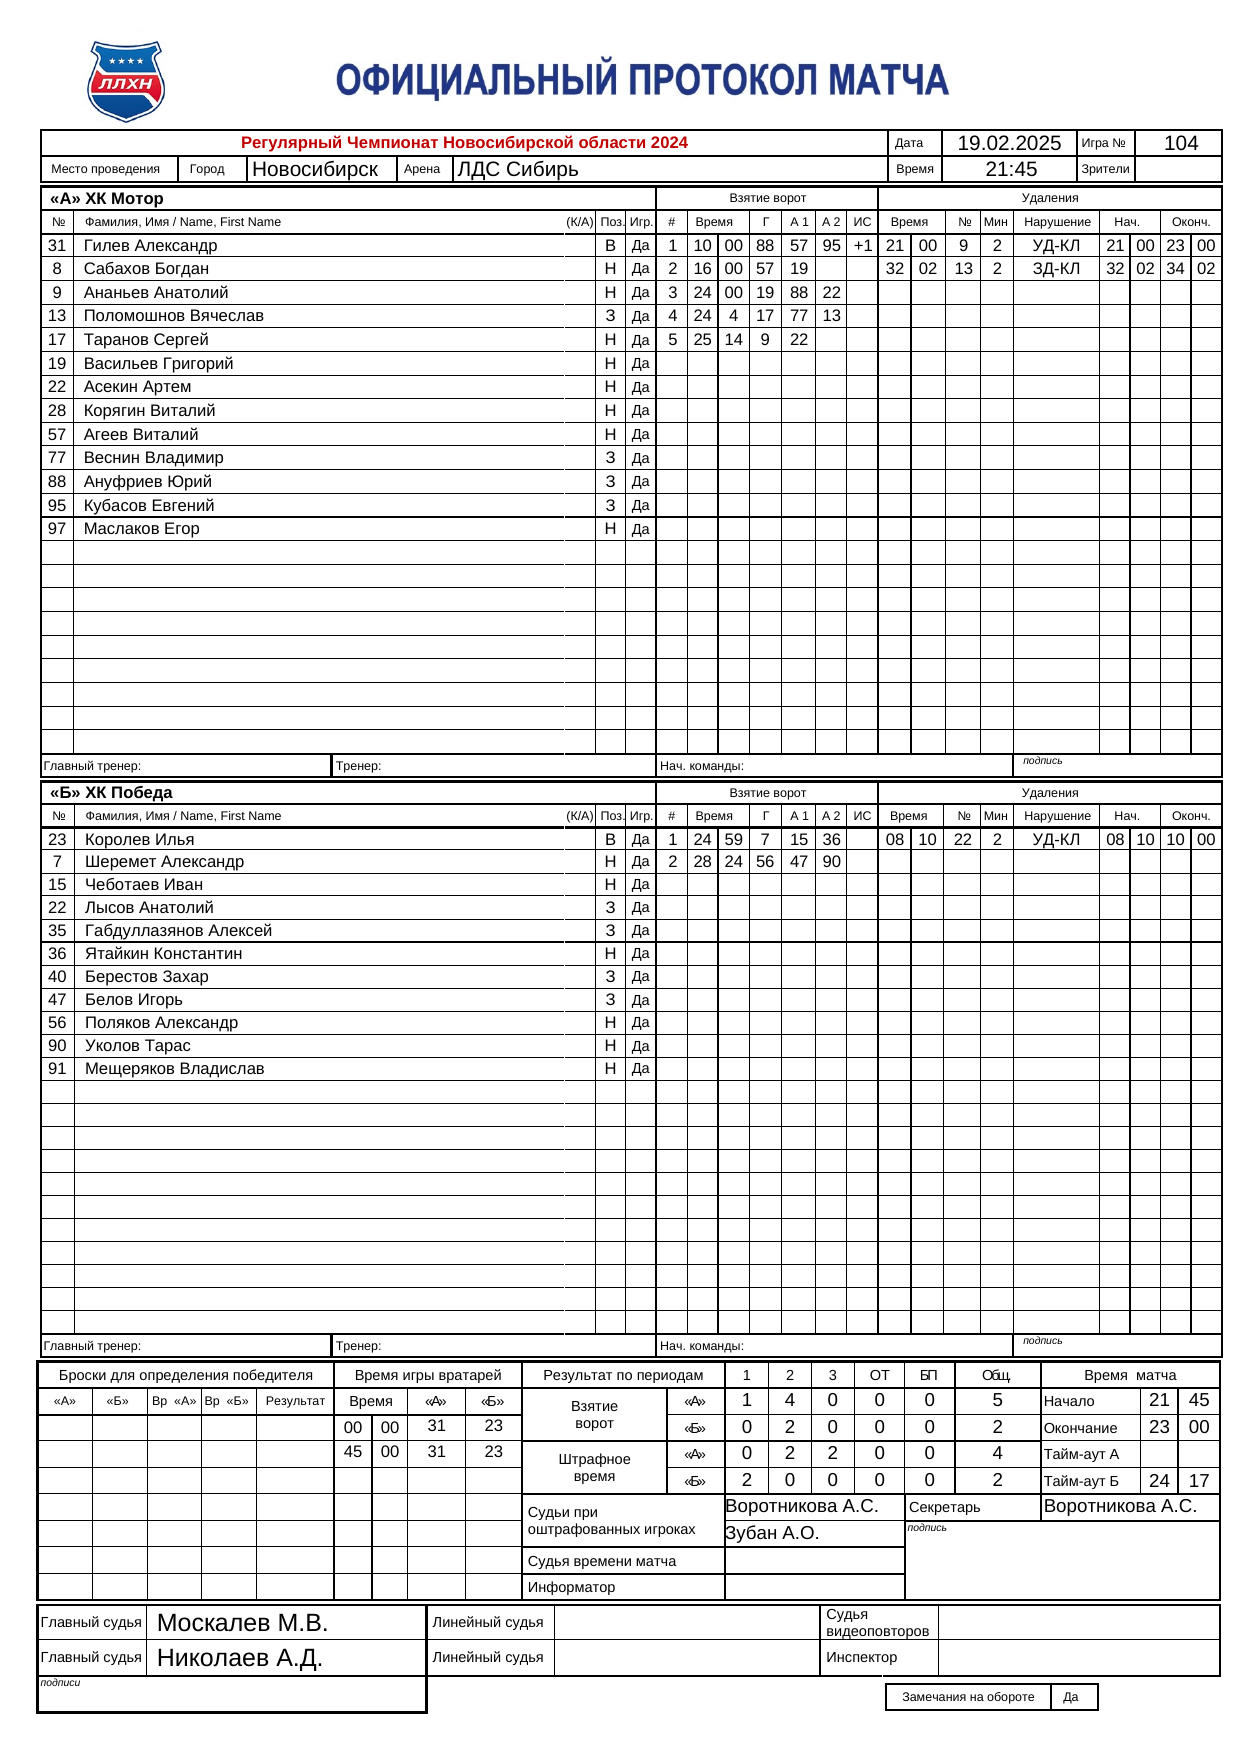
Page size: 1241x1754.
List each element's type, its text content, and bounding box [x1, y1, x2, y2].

table_cell З [596, 966, 625, 987]
table_cell [565, 257, 595, 280]
table_cell Н [596, 1012, 625, 1033]
table_cell [1192, 850, 1221, 872]
table_cell [912, 612, 945, 634]
table_cell [944, 1173, 980, 1195]
table_cell [688, 494, 717, 516]
table_cell Да [626, 966, 655, 987]
table_cell 22 [944, 829, 980, 849]
table_cell 0 [812, 1389, 854, 1413]
table_cell [946, 565, 980, 587]
table_cell [847, 1035, 877, 1057]
table_cell [847, 423, 877, 445]
table_cell Взятие ворот [523, 1389, 666, 1440]
table_cell [782, 896, 815, 918]
table_cell [1014, 1242, 1099, 1264]
table_cell [847, 636, 877, 658]
table_cell [373, 1574, 407, 1599]
table_cell 00 [335, 1416, 371, 1440]
table_cell [944, 1150, 980, 1172]
table_cell [816, 1173, 846, 1195]
table_cell Окончание [1042, 1415, 1140, 1440]
table_cell [816, 376, 846, 398]
table_cell Да [626, 989, 655, 1011]
table_cell [657, 1196, 687, 1218]
table_cell [981, 707, 1013, 729]
table_cell 00 [373, 1416, 407, 1440]
table_cell [912, 518, 945, 540]
table_cell 1 [726, 1389, 768, 1413]
table_cell [750, 588, 781, 611]
table_cell [1161, 1035, 1190, 1057]
table_cell 95 [816, 235, 846, 256]
table_cell [912, 565, 945, 587]
table_cell [981, 1265, 1013, 1287]
table_cell [912, 305, 945, 327]
table_cell 00 [373, 1441, 407, 1467]
table_cell [373, 1494, 407, 1520]
table_cell [1014, 612, 1099, 634]
table_cell [912, 376, 945, 398]
table_cell [42, 565, 73, 587]
table_cell [719, 470, 749, 493]
table_cell [782, 588, 815, 611]
table_cell 14 [719, 328, 749, 351]
table_cell [750, 376, 781, 398]
table_cell [1192, 305, 1221, 327]
table_cell 28 [688, 850, 717, 872]
table_cell [847, 328, 877, 351]
table_cell Шеремет Александр [75, 850, 564, 872]
table_cell [847, 659, 877, 682]
table_cell Судья видеоповторов [821, 1606, 938, 1639]
table_cell Да [626, 305, 655, 327]
table_cell [782, 920, 815, 941]
table_cell [257, 1441, 333, 1467]
table_cell 2 [981, 257, 1013, 280]
table_cell подпись [1014, 1335, 1221, 1356]
table_cell 2 [769, 1415, 811, 1440]
table_cell [657, 920, 687, 941]
table_cell Игр. [626, 211, 655, 233]
table_cell Город [179, 157, 246, 181]
table_cell [981, 874, 1013, 895]
table_cell Н [596, 874, 625, 895]
table_cell 10 [912, 829, 943, 849]
table_cell [657, 352, 687, 374]
table_cell [1161, 989, 1190, 1011]
table_cell [1131, 874, 1160, 895]
table_cell [596, 659, 625, 682]
table_cell [912, 1012, 943, 1033]
table_cell [688, 1219, 717, 1241]
table_cell [946, 494, 980, 516]
table_cell [688, 896, 717, 918]
table_cell [782, 1288, 815, 1310]
table_cell [981, 896, 1013, 918]
table_cell [1100, 874, 1129, 895]
table_cell [626, 636, 655, 658]
table_cell [912, 352, 945, 374]
table_cell 2 [812, 1442, 854, 1467]
table_cell [719, 874, 749, 895]
table_cell [750, 446, 781, 469]
table_cell [912, 588, 945, 611]
table_cell З [596, 989, 625, 1011]
table_cell [688, 1196, 717, 1218]
table_cell [782, 399, 815, 422]
table_cell [816, 328, 846, 351]
table_cell Поз. [596, 805, 625, 826]
table_cell [1161, 1311, 1190, 1333]
table_cell [626, 659, 655, 682]
table_cell 00 [719, 257, 749, 280]
table_cell Арена [398, 157, 452, 181]
table_cell [1131, 683, 1160, 706]
table_cell [816, 730, 846, 753]
table_cell [75, 1081, 564, 1103]
table_cell [1014, 470, 1099, 493]
table_cell [879, 423, 910, 445]
table_cell 19 [42, 352, 73, 374]
table_cell [657, 730, 687, 753]
table_cell [719, 943, 749, 964]
table_cell [981, 376, 1013, 398]
table_cell 00 [1192, 829, 1221, 849]
table_header 19.02.2025 [943, 131, 1076, 155]
table_cell [39, 1468, 92, 1493]
table_cell Да [626, 494, 655, 516]
table_cell [1161, 1058, 1190, 1079]
table_cell 24 [688, 305, 717, 327]
table_cell [75, 1196, 564, 1218]
table_cell [596, 1265, 625, 1287]
table_cell [879, 446, 910, 469]
table_cell [879, 494, 910, 516]
table_cell [981, 1127, 1013, 1149]
table_cell [657, 1104, 687, 1126]
table_cell Нарушение [1014, 211, 1099, 233]
table_cell [1192, 659, 1221, 682]
table_cell «А» [668, 1442, 724, 1467]
table_cell [42, 1311, 74, 1333]
table_cell [816, 1058, 846, 1079]
table_cell [1014, 683, 1099, 706]
table_cell [879, 1127, 910, 1149]
table_cell 77 [42, 446, 73, 469]
table_cell [847, 874, 877, 895]
table_cell [912, 541, 945, 564]
table_cell [565, 829, 595, 849]
table_cell «Б » [466, 1389, 521, 1413]
table_cell [42, 1104, 74, 1126]
table_cell [39, 1521, 92, 1546]
table_cell [657, 399, 687, 422]
table_cell [626, 683, 655, 706]
table_cell [1014, 1288, 1099, 1310]
table_cell [1192, 423, 1221, 445]
table_cell [1014, 850, 1099, 872]
table_cell [879, 1081, 910, 1103]
table_cell [847, 1081, 877, 1103]
table_cell 00 [1179, 1415, 1219, 1440]
table_cell Судья времени матча [523, 1548, 724, 1573]
table_cell [1014, 636, 1099, 658]
table_cell [981, 659, 1013, 682]
table_cell Н [596, 1035, 625, 1057]
table_cell [202, 1574, 256, 1599]
table_cell [847, 1242, 877, 1264]
table_cell [1192, 376, 1221, 398]
table_cell [912, 707, 945, 729]
table_cell 0 [726, 1442, 768, 1467]
table_cell [1131, 305, 1160, 327]
table_cell [1192, 1081, 1221, 1103]
table_cell [596, 707, 625, 729]
table_cell [912, 1127, 943, 1149]
table_cell Чеботаев Иван [75, 874, 564, 895]
table_cell [1014, 305, 1099, 327]
table_cell [657, 565, 687, 587]
table_cell [750, 707, 781, 729]
table_cell [847, 966, 877, 987]
table_cell [782, 1150, 815, 1172]
table_cell Мин [981, 211, 1013, 233]
table_cell 17 [1179, 1468, 1219, 1493]
table_cell [1192, 1265, 1221, 1287]
table_cell [946, 423, 980, 445]
table_cell [408, 1468, 465, 1493]
table_cell [1131, 1012, 1160, 1033]
table_cell [750, 1150, 781, 1172]
table_cell Поломошнов Вячеслав [74, 305, 564, 327]
table_cell [782, 541, 815, 564]
table_cell [847, 1311, 877, 1333]
table_cell 08 [1100, 829, 1129, 849]
table_cell [719, 920, 749, 941]
table_cell 0 [726, 1415, 768, 1440]
table_cell Н [596, 1058, 625, 1079]
table_cell [879, 281, 910, 303]
table_cell Поляков Александр [75, 1012, 564, 1033]
table_cell [981, 470, 1013, 493]
table_cell № [42, 211, 73, 233]
table_cell [1014, 920, 1099, 941]
table_cell [750, 683, 781, 706]
table_cell [782, 612, 815, 634]
table_cell [816, 1035, 846, 1057]
table_cell [1100, 352, 1129, 374]
table_cell [1192, 612, 1221, 634]
table_cell [946, 399, 980, 422]
table_cell [39, 1441, 92, 1467]
table_cell [981, 446, 1013, 469]
table_cell Мещеряков Владислав [75, 1058, 564, 1079]
table_cell [657, 683, 687, 706]
table_cell 36 [816, 829, 846, 849]
table_cell [782, 1127, 815, 1149]
table_cell [944, 966, 980, 987]
table_cell [879, 874, 910, 895]
table_cell (К/А) [565, 805, 595, 826]
table_cell [202, 1441, 256, 1467]
table_cell [688, 1288, 717, 1310]
table_cell 21 [1141, 1389, 1177, 1413]
table_cell [1100, 1242, 1129, 1264]
table_cell [847, 1012, 877, 1033]
table_cell [912, 470, 945, 493]
table_cell [1161, 730, 1190, 753]
table_cell [1161, 1127, 1190, 1149]
table_cell [1014, 376, 1099, 398]
table_cell [847, 1127, 877, 1149]
table_header «Б» ХК Победа [42, 783, 655, 803]
table_cell [42, 683, 73, 706]
table_cell Тренер: [333, 1335, 655, 1356]
table_cell [1131, 1265, 1160, 1287]
table_cell [1161, 707, 1190, 729]
table_cell [782, 1058, 815, 1079]
table_cell [879, 683, 910, 706]
table_cell [596, 1150, 625, 1172]
table_cell 24 [1141, 1468, 1177, 1493]
table_cell [847, 1058, 877, 1079]
table_cell [750, 730, 781, 753]
table_cell [1100, 636, 1129, 658]
table_cell [1014, 588, 1099, 611]
table_cell [1100, 966, 1129, 987]
table_cell [719, 376, 749, 398]
table_cell [1100, 446, 1129, 469]
table_cell [912, 1265, 943, 1287]
table_cell З [596, 494, 625, 516]
table_cell 23 [42, 829, 74, 849]
table_cell [879, 1219, 910, 1241]
table_cell [657, 446, 687, 469]
table_cell [782, 1219, 815, 1241]
table_cell [726, 1548, 904, 1573]
table_cell [750, 423, 781, 445]
table_cell Да [626, 1035, 655, 1057]
table_cell [1131, 636, 1160, 658]
table_cell [1100, 659, 1129, 682]
table_cell [74, 683, 564, 706]
table_cell [373, 1521, 407, 1546]
table_cell Да [626, 1058, 655, 1079]
table_cell [719, 352, 749, 374]
table_cell [657, 1219, 687, 1241]
table_cell [750, 874, 781, 895]
table_cell [879, 1058, 910, 1079]
table_cell [1161, 1242, 1190, 1264]
table_cell [565, 518, 595, 540]
table_cell [1100, 494, 1129, 516]
table_cell Да [626, 829, 655, 849]
table_cell ЛДС Сибирь [454, 157, 887, 181]
table_cell [1161, 446, 1190, 469]
table_cell 2 [657, 850, 687, 872]
table_cell [1131, 896, 1160, 918]
table_cell 0 [905, 1415, 954, 1440]
table_cell [981, 1219, 1013, 1241]
table_cell [257, 1468, 333, 1493]
table_cell [688, 376, 717, 398]
table_cell [565, 446, 595, 469]
table_cell [1131, 281, 1160, 303]
table_cell [1131, 1058, 1160, 1079]
table_cell [816, 659, 846, 682]
table_cell 21 [1100, 235, 1129, 256]
table_cell [466, 1574, 521, 1599]
table_cell [946, 707, 980, 729]
table_cell [782, 376, 815, 398]
table_cell [1192, 943, 1221, 964]
table_cell [782, 683, 815, 706]
table_cell Нач. команды: [657, 755, 1012, 776]
table_cell Лысов Анатолий [75, 896, 564, 918]
table_cell [626, 565, 655, 587]
table_cell [912, 399, 945, 422]
table_cell [816, 1311, 846, 1333]
table_cell Н [596, 423, 625, 445]
table_cell [944, 1127, 980, 1149]
table_cell [1131, 541, 1160, 564]
table_cell [946, 446, 980, 469]
table_cell 16 [688, 257, 717, 280]
table_cell [565, 352, 595, 374]
table_cell УД-КЛ [1014, 235, 1099, 256]
table_cell «А» [408, 1389, 465, 1413]
table_cell [1014, 707, 1099, 729]
table_cell [1192, 541, 1221, 564]
table_cell [782, 423, 815, 445]
table_cell [719, 1242, 749, 1264]
table_cell [750, 966, 781, 987]
table_cell [1014, 565, 1099, 587]
table_cell [1161, 636, 1190, 658]
table_cell [912, 943, 943, 964]
table_cell [981, 281, 1013, 303]
table_cell 17 [750, 305, 781, 327]
table_cell [202, 1416, 256, 1440]
table_cell [93, 1494, 147, 1520]
table_cell [565, 588, 595, 611]
table_cell [1014, 494, 1099, 516]
table_cell [596, 612, 625, 634]
table_cell [912, 659, 945, 682]
table_cell [719, 707, 749, 729]
table_cell [688, 399, 717, 422]
table_cell [912, 328, 945, 351]
table_cell Нач. команды: [657, 1335, 1012, 1356]
table_cell Уколов Тарас [75, 1035, 564, 1057]
table_cell [879, 1265, 910, 1287]
table_cell [1192, 281, 1221, 303]
table_cell [1131, 1242, 1160, 1264]
table_cell [74, 730, 564, 753]
table_cell [1192, 683, 1221, 706]
table_cell [847, 257, 877, 280]
table_cell [1014, 966, 1099, 987]
table_cell [626, 1311, 655, 1333]
table_cell [1100, 1035, 1129, 1057]
table_cell 19 [782, 257, 815, 280]
table_cell [1131, 943, 1160, 964]
table_cell [1100, 1196, 1129, 1218]
table_cell [466, 1521, 521, 1546]
table_cell 32 [1100, 257, 1129, 280]
table_cell [719, 989, 749, 1011]
table_cell Новосибирск [248, 157, 396, 181]
table_cell 31 [408, 1441, 465, 1467]
table_cell [657, 896, 687, 918]
table_cell [202, 1547, 256, 1573]
table_cell 5 [657, 328, 687, 351]
table_cell Главный тренер: [42, 755, 330, 776]
table_cell [596, 1242, 625, 1264]
table_cell [879, 850, 910, 872]
table_cell [750, 612, 781, 634]
table_cell 57 [750, 257, 781, 280]
table_cell 88 [750, 235, 781, 256]
table_cell [847, 588, 877, 611]
table_cell 45 [1179, 1389, 1219, 1413]
table_cell [1014, 874, 1099, 895]
table_cell [1014, 1311, 1099, 1333]
table_cell [1014, 446, 1099, 469]
table_cell [1192, 565, 1221, 587]
table_cell Время [335, 1389, 407, 1413]
table_cell [946, 659, 980, 682]
table_cell [847, 1104, 877, 1126]
table_cell [1014, 1127, 1099, 1149]
table_cell [816, 588, 846, 611]
table_cell 2 [726, 1468, 768, 1493]
table_cell [816, 1012, 846, 1033]
table_cell [981, 494, 1013, 516]
table_cell 77 [782, 305, 815, 327]
table_cell [688, 920, 717, 941]
table_cell [912, 1288, 943, 1310]
table_cell 24 [719, 850, 749, 872]
table_cell [565, 1058, 595, 1079]
table_cell [719, 612, 749, 634]
table_cell [565, 494, 595, 516]
table_cell [1100, 1311, 1129, 1333]
table_cell [847, 541, 877, 564]
table_cell [782, 966, 815, 987]
table_cell [565, 1012, 595, 1033]
table_cell [1192, 989, 1221, 1011]
table_cell Васильев Григорий [74, 352, 564, 374]
table_cell [1161, 874, 1190, 895]
table_cell [912, 989, 943, 1011]
table_cell [1131, 446, 1160, 469]
table_cell [944, 1311, 980, 1333]
table_cell [1192, 518, 1221, 540]
table_cell [944, 1242, 980, 1264]
table_cell [981, 1081, 1013, 1103]
table_cell [688, 565, 717, 587]
table_cell [944, 1196, 980, 1218]
table_cell [657, 1081, 687, 1103]
table_cell [257, 1521, 333, 1546]
table_cell [688, 707, 717, 729]
table_cell [1014, 1196, 1099, 1218]
table_cell Москалев М.В. [147, 1606, 425, 1639]
table_header Замечания на обороте [887, 1685, 1050, 1709]
table_cell [782, 1311, 815, 1333]
table_cell [750, 470, 781, 493]
table_cell [946, 683, 980, 706]
table_cell Тайм-аут А [1042, 1441, 1140, 1467]
table_cell [1192, 1058, 1221, 1079]
table_cell 2 [981, 235, 1013, 256]
table_cell [847, 850, 877, 872]
table_cell [688, 1242, 717, 1264]
table_cell [626, 1081, 655, 1103]
table_cell [1161, 1173, 1190, 1195]
table_cell [565, 966, 595, 987]
table_header Общ. [956, 1363, 1040, 1387]
table_cell [1100, 943, 1129, 964]
table_cell 22 [782, 328, 815, 351]
table_cell Место проведения [42, 157, 177, 181]
table_cell № [944, 805, 980, 826]
table_cell [148, 1416, 201, 1440]
table_cell 95 [42, 494, 73, 516]
table_cell [1131, 1035, 1160, 1057]
table_cell [1100, 1081, 1129, 1103]
table_cell [688, 423, 717, 445]
table_cell [1014, 399, 1099, 422]
table_cell [565, 328, 595, 351]
table_cell 8 [42, 257, 73, 280]
table_cell [466, 1494, 521, 1520]
table_cell [75, 1219, 564, 1241]
table_cell [688, 943, 717, 964]
table_cell Н [596, 943, 625, 964]
table_cell [912, 896, 943, 918]
table_cell [1131, 1150, 1160, 1172]
table_cell [74, 612, 564, 634]
table_cell [1131, 1196, 1160, 1218]
table_cell [782, 943, 815, 964]
table_cell УД-КЛ [1014, 829, 1099, 849]
table_header Удаления [879, 783, 1221, 803]
table_cell Время [688, 211, 749, 233]
table_cell [1161, 305, 1190, 327]
table_cell 02 [912, 257, 945, 280]
table_cell [946, 636, 980, 658]
table_cell Оконч. [1161, 805, 1221, 826]
table_cell [1131, 328, 1160, 351]
table_cell [565, 1173, 595, 1195]
table_cell 88 [42, 470, 73, 493]
table_cell [816, 565, 846, 587]
table_cell Главный судья [39, 1640, 146, 1675]
table_cell [750, 1127, 781, 1149]
table_cell [335, 1574, 371, 1599]
table_cell [626, 730, 655, 753]
table_cell 88 [782, 281, 815, 303]
table_cell [1099, 1682, 1220, 1711]
table_cell Фамилия, Имя / Name, First Name [75, 805, 565, 826]
table_cell Нач. [1100, 211, 1160, 233]
table_cell [93, 1441, 147, 1467]
table_cell [981, 966, 1013, 987]
table_cell [782, 446, 815, 469]
table_cell «Б» [668, 1468, 724, 1493]
table_cell [75, 1104, 564, 1126]
table_cell [202, 1521, 256, 1546]
table_cell 2 [981, 829, 1013, 849]
table_cell ИС [847, 211, 877, 233]
table_cell [782, 659, 815, 682]
table_header Результат по периодам [523, 1363, 724, 1387]
table_cell Мин [981, 805, 1013, 826]
table_cell В [596, 829, 625, 849]
table_cell [1161, 1150, 1190, 1172]
table_cell [816, 1196, 846, 1218]
table_cell [816, 920, 846, 941]
table_header Дата [889, 131, 941, 155]
table_cell [912, 966, 943, 987]
table_cell [1131, 612, 1160, 634]
table_cell [42, 1265, 74, 1287]
table_cell [688, 1150, 717, 1172]
table_cell [816, 352, 846, 374]
table_cell [944, 1104, 980, 1126]
table_cell Время [879, 211, 945, 233]
table_cell 23 [1161, 235, 1190, 256]
table_cell [596, 730, 625, 753]
table_cell 3 [657, 281, 687, 303]
table_cell [719, 1265, 749, 1287]
table_cell [626, 1265, 655, 1287]
table_cell [719, 1035, 749, 1057]
table_cell [912, 850, 943, 872]
table_cell [879, 730, 910, 753]
table_cell [883, 1677, 1220, 1681]
table_cell [1100, 612, 1129, 634]
table_cell 0 [769, 1468, 811, 1493]
table_cell [1161, 850, 1190, 872]
table_cell [1131, 659, 1160, 682]
table_cell 23 [466, 1441, 521, 1467]
table_cell [946, 281, 980, 303]
table_cell [555, 1640, 819, 1675]
table_cell [1100, 1219, 1129, 1241]
table_cell Таранов Сергей [74, 328, 564, 351]
table_cell [1161, 423, 1190, 445]
table_cell «А» [39, 1389, 92, 1413]
table_cell 4 [769, 1389, 811, 1413]
table_cell [408, 1521, 465, 1546]
table_cell [847, 1150, 877, 1172]
table_cell [1014, 896, 1099, 918]
table_cell А 1 [782, 805, 815, 826]
table_cell [408, 1494, 465, 1520]
table_cell [847, 1173, 877, 1195]
table_cell [816, 989, 846, 1011]
table_cell [981, 328, 1013, 351]
table_cell Да [626, 920, 655, 941]
table_cell [1192, 588, 1221, 611]
table_cell [688, 1081, 717, 1103]
table_cell 19 [750, 281, 781, 303]
table_cell [657, 1242, 687, 1264]
table_cell [565, 1150, 595, 1172]
table_cell [1161, 1081, 1190, 1103]
table_cell [1100, 376, 1129, 398]
table_cell [816, 683, 846, 706]
table_cell 0 [812, 1468, 854, 1493]
table_cell [719, 659, 749, 682]
table_cell # [657, 805, 687, 826]
table_cell [626, 1127, 655, 1149]
table_cell [944, 943, 980, 964]
table_cell [750, 494, 781, 516]
table_cell [847, 943, 877, 964]
table_cell [1131, 494, 1160, 516]
table_cell Г [750, 805, 781, 826]
table_cell [1100, 730, 1129, 753]
table_cell [74, 636, 564, 658]
table_cell Зубан А.О. [726, 1521, 904, 1546]
table_cell [565, 1311, 595, 1333]
table_cell [335, 1494, 371, 1520]
table_cell [719, 683, 749, 706]
table_cell З [596, 470, 625, 493]
table_cell [946, 612, 980, 634]
table_cell [912, 281, 945, 303]
table_cell [148, 1494, 201, 1520]
table_cell 2 [769, 1442, 811, 1467]
table_cell [1192, 707, 1221, 729]
table_cell Да [626, 943, 655, 964]
table_cell [565, 423, 595, 445]
table_cell 02 [1131, 257, 1160, 280]
table_cell [657, 1311, 687, 1333]
table_header ОТ [855, 1363, 904, 1387]
table_cell [847, 376, 877, 398]
table_cell [1192, 494, 1221, 516]
table_cell Г [750, 211, 781, 233]
table_cell [657, 612, 687, 634]
table_cell (К/А) [565, 211, 595, 233]
table_cell [688, 683, 717, 706]
table_cell [981, 305, 1013, 327]
table_cell [657, 707, 687, 729]
table_cell [1161, 470, 1190, 493]
table_header Броски для определения победителя [39, 1363, 333, 1387]
table_cell [1161, 896, 1190, 918]
table_cell [1131, 470, 1160, 493]
table_cell [1014, 423, 1099, 445]
table_cell 59 [719, 829, 749, 849]
table_cell [750, 1288, 781, 1310]
table_cell [565, 920, 595, 941]
table_cell 90 [42, 1035, 74, 1057]
table_cell 0 [855, 1468, 904, 1493]
table_cell [782, 518, 815, 540]
table_cell 21:45 [943, 157, 1076, 181]
table_cell [981, 423, 1013, 445]
table_cell [750, 1173, 781, 1195]
table_cell [879, 920, 910, 941]
table_cell [1100, 1012, 1129, 1033]
table_cell [1161, 1196, 1190, 1218]
table_header Время игры вратарей [335, 1363, 521, 1387]
table_cell 5 [956, 1389, 1040, 1413]
table_cell [335, 1547, 371, 1573]
table_cell Н [596, 376, 625, 398]
table_cell [626, 1173, 655, 1195]
table_cell [1131, 565, 1160, 587]
table_cell [719, 1104, 749, 1126]
table_cell [1192, 966, 1221, 987]
table_cell [1131, 518, 1160, 540]
table_cell [750, 352, 781, 374]
table_cell [816, 707, 846, 729]
table_cell [42, 1173, 74, 1195]
table_cell Н [596, 281, 625, 303]
table_cell Да [626, 376, 655, 398]
table_cell [1161, 966, 1190, 987]
table_cell [626, 1104, 655, 1126]
table_cell [912, 1081, 943, 1103]
table_cell [565, 1196, 595, 1218]
table_cell [1014, 1104, 1099, 1126]
table_cell Да [626, 281, 655, 303]
table_cell З [596, 305, 625, 327]
table_cell [719, 730, 749, 753]
table_cell [719, 1288, 749, 1310]
table_cell [93, 1416, 147, 1440]
table_cell [879, 518, 910, 540]
table_cell [1192, 399, 1221, 422]
table_cell [1192, 730, 1221, 753]
table_cell [912, 1311, 943, 1333]
table_cell 4 [719, 305, 749, 327]
table_cell Поз. [596, 211, 625, 233]
table_cell [42, 1081, 74, 1103]
table_cell [657, 518, 687, 540]
table_cell 0 [905, 1468, 954, 1493]
table_cell 2 [657, 257, 687, 280]
table_cell [1014, 1012, 1099, 1033]
table_cell [782, 1035, 815, 1057]
table_cell [912, 1196, 943, 1218]
table_cell [1192, 1311, 1221, 1333]
table_cell [1131, 376, 1160, 398]
table_cell [946, 328, 980, 351]
table_cell № [946, 211, 980, 233]
table_cell [688, 966, 717, 987]
table_cell [816, 966, 846, 987]
table_cell А 2 [816, 211, 846, 233]
table_cell [847, 1196, 877, 1218]
table_cell [782, 707, 815, 729]
table_cell [981, 1288, 1013, 1310]
table_cell Н [596, 328, 625, 351]
table_cell 22 [42, 896, 74, 918]
table_cell [816, 943, 846, 964]
table_cell 15 [42, 874, 74, 895]
table_cell [596, 1127, 625, 1149]
table_cell [719, 446, 749, 469]
table_cell [750, 659, 781, 682]
table_cell Да [626, 399, 655, 422]
table_cell Да [626, 235, 655, 256]
table_cell [565, 235, 595, 256]
table_cell Н [596, 850, 625, 872]
table_cell [847, 352, 877, 374]
table_cell Гилев Александр [74, 235, 564, 256]
table_cell [1131, 352, 1160, 374]
table_cell [1014, 1173, 1099, 1195]
table_cell [688, 588, 717, 611]
table_cell 47 [42, 989, 74, 1011]
table_cell [1192, 896, 1221, 918]
table_cell [626, 612, 655, 634]
table_cell Да [626, 874, 655, 895]
table_cell [596, 1081, 625, 1103]
table_cell [816, 1242, 846, 1264]
table_cell [1161, 494, 1190, 516]
table_cell Да [626, 423, 655, 445]
table_cell [257, 1574, 333, 1599]
table_cell [1192, 1288, 1221, 1310]
table_cell [1131, 1127, 1160, 1149]
table_cell [816, 446, 846, 469]
table_cell [912, 1173, 943, 1195]
table_cell [565, 636, 595, 658]
table_cell [1131, 1311, 1160, 1333]
table_cell [750, 541, 781, 564]
table_cell Главный судья [39, 1606, 146, 1639]
table_cell 31 [42, 235, 73, 256]
table_cell [688, 470, 717, 493]
table_cell [42, 588, 73, 611]
table_cell Начало [1042, 1389, 1140, 1413]
table_cell 13 [816, 305, 846, 327]
table_cell 7 [42, 850, 74, 872]
table_cell Инспектор [821, 1640, 938, 1675]
table_cell [750, 1104, 781, 1126]
table_cell [1192, 874, 1221, 895]
table_cell [1014, 352, 1099, 374]
table_cell [596, 1311, 625, 1333]
table_cell Ятайкин Константин [75, 943, 564, 964]
table_cell [981, 541, 1013, 564]
table_cell З [596, 446, 625, 469]
table_cell Время [889, 157, 941, 181]
table_cell [39, 1547, 92, 1573]
table_cell 0 [905, 1389, 954, 1413]
table_cell [1100, 423, 1129, 445]
table_cell [1161, 1104, 1190, 1126]
table_cell [565, 612, 595, 634]
table_cell [847, 399, 877, 422]
table_cell [879, 399, 910, 422]
table_cell [946, 518, 980, 540]
table_cell Да [626, 470, 655, 493]
table_cell [1161, 281, 1190, 303]
table_cell [565, 1288, 595, 1310]
table_cell Берестов Захар [75, 966, 564, 987]
table_cell [719, 1058, 749, 1079]
table_cell [944, 1265, 980, 1287]
table_cell [879, 896, 910, 918]
table_cell [1192, 1104, 1221, 1126]
table_cell [657, 966, 687, 987]
table_cell [816, 1104, 846, 1126]
table_cell «А» [668, 1389, 724, 1413]
table_cell [1131, 1081, 1160, 1103]
table_cell [981, 850, 1013, 872]
table_cell [981, 636, 1013, 658]
table_cell [719, 399, 749, 422]
table_cell [1100, 518, 1129, 540]
table_cell [944, 1035, 980, 1057]
table_cell [879, 1196, 910, 1218]
table_cell Габдуллазянов Алексей [75, 920, 564, 941]
table_cell [944, 989, 980, 1011]
table_cell [879, 328, 910, 351]
table_cell Агеев Виталий [74, 423, 564, 445]
table_cell [1192, 328, 1221, 351]
table_cell [1161, 518, 1190, 540]
table_cell [39, 1416, 92, 1440]
table_cell [879, 541, 910, 564]
table_cell Зрители [1078, 157, 1134, 181]
table_cell [750, 943, 781, 964]
table_cell [1161, 1012, 1190, 1033]
table_cell [944, 1288, 980, 1310]
table_cell Асекин Артем [74, 376, 564, 398]
table_cell [944, 920, 980, 941]
table_cell [1100, 328, 1129, 351]
table_cell 34 [1161, 257, 1190, 280]
table_cell 10 [1131, 829, 1160, 849]
table_cell 0 [855, 1415, 904, 1440]
table_cell [1131, 966, 1160, 987]
table_cell 57 [42, 423, 73, 445]
table_cell [1014, 328, 1099, 351]
table_cell [750, 1311, 781, 1333]
table_cell [944, 1219, 980, 1241]
table_cell 22 [816, 281, 846, 303]
table_cell [1014, 1058, 1099, 1079]
table_cell Да [626, 257, 655, 280]
picture [5, 28, 1179, 129]
table_cell [912, 636, 945, 658]
table_cell [1100, 989, 1129, 1011]
table_cell Да [626, 850, 655, 872]
table_cell [1192, 1196, 1221, 1218]
table_cell [1161, 565, 1190, 587]
table_cell [816, 423, 846, 445]
table_cell [1161, 376, 1190, 398]
table_cell +1 [847, 235, 877, 256]
table_header 1 [726, 1363, 768, 1387]
table_cell # [657, 211, 687, 233]
table_cell [1161, 920, 1190, 941]
table_cell 9 [750, 328, 781, 351]
table_cell [565, 1242, 595, 1264]
table_cell [148, 1521, 201, 1546]
table_cell [626, 541, 655, 564]
table_cell [1100, 683, 1129, 706]
table_header Игра № [1078, 131, 1134, 155]
table_cell № [42, 805, 74, 826]
table_cell [1131, 850, 1160, 872]
table_cell [408, 1574, 465, 1599]
table_cell [1161, 683, 1190, 706]
table_cell [42, 1288, 74, 1310]
table_cell [148, 1468, 201, 1493]
table_cell [657, 1058, 687, 1079]
table_cell [688, 446, 717, 469]
table_cell [39, 1494, 92, 1520]
table_cell [565, 1219, 595, 1241]
table_cell [42, 1219, 74, 1241]
table_cell [879, 636, 910, 658]
table_cell [847, 920, 877, 941]
table_cell 0 [855, 1442, 904, 1467]
table_cell ЗД-КЛ [1014, 257, 1099, 280]
table_cell [750, 518, 781, 540]
table_cell [1131, 1173, 1160, 1195]
table_cell [565, 1035, 595, 1057]
table_cell Тайм-аут Б [1042, 1468, 1140, 1493]
table_cell [816, 541, 846, 564]
table_cell [782, 494, 815, 516]
table_cell [42, 1127, 74, 1149]
table_cell [75, 1150, 564, 1172]
table_cell 40 [42, 966, 74, 987]
table_cell 13 [42, 305, 73, 327]
table_cell [1131, 423, 1160, 445]
table_cell [879, 1012, 910, 1033]
table_cell [1100, 1104, 1129, 1126]
table_cell [782, 352, 815, 374]
table_cell [596, 1196, 625, 1218]
table_cell [879, 989, 910, 1011]
table_cell [257, 1416, 333, 1440]
table_cell [688, 541, 717, 564]
table_cell Нарушение [1014, 805, 1099, 826]
table_cell [42, 1196, 74, 1218]
table_cell [1014, 989, 1099, 1011]
table_cell [148, 1547, 201, 1573]
table_cell 1 [657, 829, 687, 849]
table_cell [657, 1173, 687, 1195]
table_cell Воротникова А.С. [726, 1495, 904, 1520]
table_cell [944, 1058, 980, 1079]
table_cell [1014, 659, 1099, 682]
table_cell [565, 281, 595, 303]
table_cell Да [626, 446, 655, 469]
table_cell [1131, 1104, 1160, 1126]
table_cell [719, 636, 749, 658]
table_cell [981, 683, 1013, 706]
table_cell [1192, 470, 1221, 493]
table_cell [981, 1150, 1013, 1172]
table_header 3 [812, 1363, 854, 1387]
table_cell [981, 352, 1013, 374]
table_cell [1131, 989, 1160, 1011]
table_cell [782, 1012, 815, 1033]
table_cell [816, 518, 846, 540]
table_cell [1100, 541, 1129, 564]
table_cell «Б» [668, 1415, 724, 1440]
table_cell [782, 1265, 815, 1287]
table_cell [596, 588, 625, 611]
table_cell [596, 636, 625, 658]
table_cell Оконч. [1161, 211, 1221, 233]
table_cell [1014, 1081, 1099, 1103]
table_cell [688, 1265, 717, 1287]
table_cell [944, 896, 980, 918]
table_cell [1161, 588, 1190, 611]
table_cell [719, 1196, 749, 1218]
table_cell [1014, 1035, 1099, 1057]
table_cell [565, 541, 595, 564]
table_cell [565, 565, 595, 587]
table_cell [981, 518, 1013, 540]
table_cell [750, 1081, 781, 1103]
table_cell [719, 541, 749, 564]
table_cell [657, 494, 687, 516]
table_cell [688, 1058, 717, 1079]
table_cell [1100, 920, 1129, 941]
table_cell [719, 1219, 749, 1241]
table_cell [1192, 352, 1221, 374]
table_cell [93, 1521, 147, 1546]
table_cell Линейный судья [428, 1640, 554, 1675]
table_cell [565, 399, 595, 422]
table_cell А 2 [816, 805, 846, 826]
table_cell [626, 1288, 655, 1310]
table_cell [981, 1242, 1013, 1264]
table_cell [1100, 399, 1129, 422]
table_cell [879, 352, 910, 374]
table_cell [879, 659, 910, 682]
table_cell 13 [946, 257, 980, 280]
table_cell [565, 376, 595, 398]
table_cell [1161, 659, 1190, 682]
table_cell [912, 446, 945, 469]
table_cell В [596, 235, 625, 256]
table_cell [719, 1311, 749, 1333]
table_cell [816, 399, 846, 422]
table_cell Сабахов Богдан [74, 257, 564, 280]
table_cell 1 [657, 235, 687, 256]
table_cell [565, 850, 595, 872]
table_cell 23 [1141, 1415, 1177, 1440]
table_cell Информатор [523, 1575, 724, 1599]
table_cell 0 [855, 1389, 904, 1413]
table_cell Веснин Владимир [74, 446, 564, 469]
table_cell 32 [879, 257, 910, 280]
table_cell [1161, 1219, 1190, 1241]
table_cell [816, 1265, 846, 1287]
table_cell 2 [956, 1415, 1040, 1440]
table_cell [657, 541, 687, 564]
table_cell [657, 588, 687, 611]
table_cell [626, 588, 655, 611]
table_cell [879, 1150, 910, 1172]
table_cell [946, 352, 980, 374]
table_cell [565, 707, 595, 729]
table_cell [75, 1173, 564, 1195]
table_cell 35 [42, 920, 74, 941]
table_cell [74, 588, 564, 611]
table_cell 21 [879, 235, 910, 256]
table_cell [750, 1058, 781, 1079]
table_cell [879, 1035, 910, 1057]
table_cell [1014, 1219, 1099, 1241]
table_cell [1014, 1150, 1099, 1172]
table_cell Н [596, 352, 625, 374]
table_cell [596, 1104, 625, 1126]
table_cell [750, 1242, 781, 1264]
table_cell [1014, 730, 1099, 753]
table_cell [879, 707, 910, 729]
table_cell [912, 1242, 943, 1264]
table_cell [816, 1127, 846, 1149]
table_cell 57 [782, 235, 815, 256]
table_cell [782, 1196, 815, 1218]
table_header Взятие ворот [657, 783, 877, 803]
table_cell [981, 1058, 1013, 1079]
table_cell [750, 1265, 781, 1287]
table_cell [719, 1081, 749, 1103]
table_cell [719, 565, 749, 587]
table_cell [981, 1035, 1013, 1057]
table_cell 24 [688, 829, 717, 849]
table_cell [1014, 943, 1099, 964]
table_cell [657, 1127, 687, 1149]
table_cell [688, 1104, 717, 1126]
table_cell [688, 989, 717, 1011]
table_cell Штрафное время [523, 1442, 666, 1493]
table_cell [946, 376, 980, 398]
table_cell [1014, 1265, 1099, 1287]
table_cell Маслаков Егор [74, 518, 564, 540]
table_cell [1100, 1058, 1129, 1079]
table_cell [1161, 399, 1190, 422]
table_cell [782, 1081, 815, 1103]
table_cell [657, 1012, 687, 1033]
table_cell [1100, 281, 1129, 303]
table_cell [1131, 1219, 1160, 1241]
table_cell [93, 1547, 147, 1573]
table_cell [626, 707, 655, 729]
table_cell [202, 1494, 256, 1520]
table_cell [42, 541, 73, 564]
table_cell [75, 1127, 564, 1149]
table_cell [981, 1012, 1013, 1033]
table_cell Время [879, 805, 943, 826]
table_cell Вр «А» [148, 1389, 201, 1413]
table_cell 24 [688, 281, 717, 303]
table_cell [944, 1012, 980, 1033]
table_cell [688, 612, 717, 634]
table_cell подписи [39, 1677, 425, 1711]
table_cell 0 [812, 1415, 854, 1440]
table_cell подпись [906, 1522, 1219, 1599]
table_cell [981, 1173, 1013, 1195]
table_cell [981, 1196, 1013, 1218]
table_cell [373, 1468, 407, 1493]
table_cell [74, 707, 564, 729]
table_cell [726, 1575, 904, 1599]
table_cell [847, 1288, 877, 1310]
table_cell 90 [816, 850, 846, 872]
table_cell [74, 565, 564, 587]
table_cell [782, 730, 815, 753]
table_cell [688, 352, 717, 374]
table_cell [1100, 305, 1129, 327]
table_cell подпись [1014, 755, 1221, 776]
table_cell [750, 1035, 781, 1057]
table_cell [657, 874, 687, 895]
table_cell 22 [42, 376, 73, 398]
table_cell 7 [750, 829, 781, 849]
table_cell [1192, 446, 1221, 469]
table_cell [42, 636, 73, 658]
table_cell [657, 423, 687, 445]
table_cell [555, 1606, 819, 1639]
table_cell [847, 989, 877, 1011]
table_cell [373, 1547, 407, 1573]
table_cell [466, 1468, 521, 1493]
table_cell 02 [1192, 257, 1221, 280]
table_cell [782, 565, 815, 587]
table_cell [1192, 1242, 1221, 1264]
table_cell [688, 1173, 717, 1195]
table_cell [879, 1104, 910, 1126]
table_cell [847, 1265, 877, 1287]
table_cell [750, 1012, 781, 1033]
table_cell [1161, 1288, 1190, 1310]
table_cell Результат [257, 1389, 333, 1413]
table_cell [719, 518, 749, 540]
table_cell [657, 1035, 687, 1057]
table_cell Николаев А.Д. [147, 1640, 425, 1675]
table_cell [782, 1173, 815, 1195]
table_cell [946, 588, 980, 611]
table_cell [335, 1468, 371, 1493]
table_cell [912, 1058, 943, 1079]
table_cell [981, 920, 1013, 941]
table_cell [912, 1219, 943, 1241]
table_cell [688, 1127, 717, 1149]
table_cell Линейный судья [428, 1606, 554, 1639]
table_header Удаления [879, 188, 1221, 209]
table_cell 00 [912, 235, 945, 256]
table_cell 47 [782, 850, 815, 872]
table_cell 91 [42, 1058, 74, 1079]
table_cell [596, 1288, 625, 1310]
table_cell [626, 1219, 655, 1241]
table_cell [93, 1574, 147, 1599]
table_cell [1131, 730, 1160, 753]
table_cell [466, 1547, 521, 1573]
table_cell [1131, 399, 1160, 422]
table_cell [939, 1606, 1219, 1639]
table_cell [1131, 707, 1160, 729]
table_cell 10 [688, 235, 717, 256]
table_cell [750, 989, 781, 1011]
table_cell [782, 636, 815, 658]
table_cell Кубасов Евгений [74, 494, 564, 516]
table_cell [565, 1104, 595, 1126]
table_cell З [596, 920, 625, 941]
table_cell [816, 1219, 846, 1241]
table_cell [946, 730, 980, 753]
table_cell Ананьев Анатолий [74, 281, 564, 303]
table_cell [816, 257, 846, 280]
table_cell [565, 305, 595, 327]
table_cell [42, 730, 73, 753]
table_cell [719, 1150, 749, 1172]
table_cell [782, 989, 815, 1011]
table_cell З [596, 896, 625, 918]
table_cell Да [626, 518, 655, 540]
table_cell [847, 829, 877, 849]
table_cell [1100, 896, 1129, 918]
table_cell [719, 494, 749, 516]
table_cell [816, 896, 846, 918]
table_cell [657, 1150, 687, 1172]
table_cell [847, 305, 877, 327]
table_cell [879, 1288, 910, 1310]
table_cell «Б» [93, 1389, 147, 1413]
table_cell [42, 707, 73, 729]
table_cell [1131, 1288, 1160, 1310]
table_cell [42, 1150, 74, 1172]
table_cell [1100, 1265, 1129, 1287]
table_cell [1192, 1012, 1221, 1033]
table_cell 28 [42, 399, 73, 422]
table_cell Вр «Б» [202, 1389, 256, 1413]
table_cell 56 [750, 850, 781, 872]
table_cell [75, 1311, 564, 1333]
table_cell [879, 376, 910, 398]
table_cell [847, 565, 877, 587]
table_cell [981, 943, 1013, 964]
table_cell [719, 966, 749, 987]
table_header 2 [769, 1363, 811, 1387]
table_cell Тренер: [333, 755, 655, 776]
table_cell [847, 446, 877, 469]
table_cell [626, 1150, 655, 1172]
table_header Время матча [1042, 1363, 1219, 1387]
table_cell [912, 730, 945, 753]
table_cell [879, 612, 910, 634]
table_cell [565, 896, 595, 918]
table_cell [847, 896, 877, 918]
table_cell [1100, 707, 1129, 729]
table_cell 08 [879, 829, 910, 849]
table_cell [782, 1242, 815, 1264]
table_cell [626, 1196, 655, 1218]
table_cell [257, 1494, 333, 1520]
table_cell [657, 659, 687, 682]
table_cell [816, 612, 846, 634]
table_cell [565, 730, 595, 753]
table_cell [847, 470, 877, 493]
table_cell [879, 1311, 910, 1333]
table_cell Н [596, 399, 625, 422]
table_cell [688, 1311, 717, 1333]
table_cell [719, 1127, 749, 1149]
table_cell [688, 730, 717, 753]
table_cell [688, 1035, 717, 1057]
table_cell 15 [782, 829, 815, 849]
table_cell 10 [1161, 829, 1190, 849]
table_cell [74, 541, 564, 564]
table_cell [565, 943, 595, 964]
table_cell [688, 874, 717, 895]
table_cell Главный тренер: [42, 1335, 330, 1356]
table_cell 9 [946, 235, 980, 256]
table_cell [1161, 943, 1190, 964]
table_cell [148, 1441, 201, 1467]
table_cell [879, 943, 910, 964]
table_cell [1100, 588, 1129, 611]
table_cell [944, 850, 980, 872]
table_cell [565, 989, 595, 1011]
table_cell [944, 874, 980, 895]
table_cell [596, 565, 625, 587]
table_cell [1136, 157, 1221, 181]
table_cell [816, 636, 846, 658]
table_cell [981, 1104, 1013, 1126]
table_cell [39, 1574, 92, 1599]
table_cell [750, 636, 781, 658]
table_cell [408, 1547, 465, 1573]
table_cell [912, 683, 945, 706]
table_cell [750, 1196, 781, 1218]
table_cell [657, 989, 687, 1011]
table_cell [782, 874, 815, 895]
table_cell 31 [408, 1416, 465, 1440]
table_cell [912, 494, 945, 516]
table_cell [847, 1219, 877, 1241]
table_header БП [905, 1363, 954, 1387]
table_cell 00 [1192, 235, 1221, 256]
table_cell 56 [42, 1012, 74, 1033]
table_cell [565, 659, 595, 682]
table_cell [565, 470, 595, 493]
table_cell [750, 565, 781, 587]
table_cell [657, 1265, 687, 1287]
table_cell [1100, 850, 1129, 872]
table_cell [657, 470, 687, 493]
table_cell [202, 1468, 256, 1493]
table_cell 17 [42, 328, 73, 351]
table_cell [782, 470, 815, 493]
table_cell [981, 565, 1013, 587]
table_cell [1192, 1173, 1221, 1195]
table_cell [626, 1242, 655, 1264]
table_cell Н [596, 257, 625, 280]
table_cell [1014, 281, 1099, 303]
table_cell [1014, 541, 1099, 564]
table_cell [75, 1265, 564, 1287]
table_cell [1100, 470, 1129, 493]
table_cell Нач. [1100, 805, 1160, 826]
table_cell [1192, 1150, 1221, 1172]
table_cell [688, 659, 717, 682]
table_cell [93, 1468, 147, 1493]
table_cell [688, 1012, 717, 1033]
table_cell Судьи при оштрафованных игроках [523, 1495, 724, 1546]
table_cell [565, 1265, 595, 1287]
table_cell [719, 1012, 749, 1033]
table_cell [981, 612, 1013, 634]
table_cell [1141, 1441, 1177, 1467]
table_cell [42, 659, 73, 682]
table_cell [688, 518, 717, 540]
table_cell 2 [956, 1468, 1040, 1493]
table_cell [912, 1104, 943, 1126]
table_cell [596, 1173, 625, 1195]
table_cell [565, 874, 595, 895]
table_cell [981, 588, 1013, 611]
table_cell [847, 494, 877, 516]
table_cell [596, 1219, 625, 1241]
table_cell Н [596, 518, 625, 540]
table_cell [1192, 920, 1221, 941]
table_cell [879, 305, 910, 327]
table_cell [782, 1104, 815, 1126]
table_cell [1161, 541, 1190, 564]
table_cell [944, 1081, 980, 1103]
table_cell Корягин Виталий [74, 399, 564, 422]
table_cell [879, 470, 910, 493]
table_cell [816, 470, 846, 493]
table_cell [750, 399, 781, 422]
table_cell 25 [688, 328, 717, 351]
table_cell [1161, 328, 1190, 351]
table_cell [657, 636, 687, 658]
table_cell [981, 1311, 1013, 1333]
table_cell [688, 636, 717, 658]
table_cell [847, 612, 877, 634]
table_cell [42, 1242, 74, 1264]
table_cell [879, 966, 910, 987]
table_cell [75, 1288, 564, 1310]
table_cell Да [626, 352, 655, 374]
table_cell Да [626, 896, 655, 918]
table_cell [946, 305, 980, 327]
table_cell [719, 1173, 749, 1195]
table_cell [1100, 565, 1129, 587]
table_cell [750, 1219, 781, 1241]
table_cell Воротникова А.С. [1042, 1495, 1219, 1520]
table_cell [750, 896, 781, 918]
table_cell [1192, 1219, 1221, 1241]
table_cell 45 [335, 1441, 371, 1467]
table_header Регулярный Чемпионат Новосибирской области 2024 [42, 131, 887, 155]
table_cell [912, 874, 943, 895]
table_cell [1014, 518, 1099, 540]
table_cell [750, 920, 781, 941]
table_cell 00 [1131, 235, 1160, 256]
table_cell [879, 565, 910, 587]
table_cell Фамилия, Имя / Name, First Name [74, 211, 565, 233]
table_cell [879, 1242, 910, 1264]
table_cell [946, 541, 980, 564]
table_cell [1131, 920, 1160, 941]
table_cell [1100, 1173, 1129, 1195]
table_cell [1100, 1288, 1129, 1310]
table_cell ИС [847, 805, 877, 826]
table_cell [912, 1035, 943, 1057]
table_cell [879, 588, 910, 611]
table_cell [1161, 352, 1190, 374]
table_cell [1192, 1127, 1221, 1149]
table_cell [74, 659, 564, 682]
table_cell 4 [657, 305, 687, 327]
table_cell [565, 1127, 595, 1149]
table_cell [816, 1288, 846, 1310]
table_header «А» ХК Мотор [42, 188, 655, 209]
table_cell [657, 943, 687, 964]
table_cell Ануфриев Юрий [74, 470, 564, 493]
table_cell [257, 1547, 333, 1573]
table_header Взятие ворот [657, 188, 877, 209]
table_cell [939, 1640, 1219, 1675]
table_cell [1192, 1035, 1221, 1057]
table_cell [847, 730, 877, 753]
table_cell [565, 683, 595, 706]
table_cell [1100, 1127, 1129, 1149]
table_cell Игр. [626, 805, 655, 826]
table_cell Время [688, 805, 749, 826]
table_cell [75, 1242, 564, 1264]
table_cell [981, 730, 1013, 753]
table_cell 9 [42, 281, 73, 303]
table_cell [912, 920, 943, 941]
table_cell А 1 [782, 211, 815, 233]
table_cell [1161, 1265, 1190, 1287]
table_cell [596, 683, 625, 706]
table_cell [428, 1677, 882, 1711]
table_cell [981, 399, 1013, 422]
table_cell Да [626, 328, 655, 351]
table_cell [335, 1521, 371, 1546]
table_cell [1192, 636, 1221, 658]
table_cell [847, 707, 877, 729]
table_cell [816, 494, 846, 516]
table_cell [847, 281, 877, 303]
table_cell [719, 588, 749, 611]
table_cell [879, 1173, 910, 1195]
table_cell [1100, 1150, 1129, 1172]
table_cell 00 [719, 281, 749, 303]
table_cell [981, 989, 1013, 1011]
table_cell [912, 423, 945, 445]
table_cell [847, 518, 877, 540]
table_header 104 [1136, 131, 1221, 155]
table_cell [148, 1574, 201, 1599]
table_cell [1161, 612, 1190, 634]
table_cell [816, 1150, 846, 1172]
table_cell [946, 470, 980, 493]
table_cell Белов Игорь [75, 989, 564, 1011]
table_cell [719, 423, 749, 445]
table_cell 4 [956, 1442, 1040, 1467]
table_cell Секретарь [906, 1495, 1040, 1520]
table_cell [1179, 1441, 1219, 1467]
table_cell [657, 1288, 687, 1310]
table_cell [816, 874, 846, 895]
table_cell [657, 376, 687, 398]
table_cell [42, 612, 73, 634]
table_cell 00 [719, 235, 749, 256]
table_cell 0 [905, 1442, 954, 1467]
table_cell [565, 1081, 595, 1103]
table_cell [1131, 588, 1160, 611]
table_cell [719, 896, 749, 918]
table_cell [912, 1150, 943, 1172]
table_cell Да [626, 1012, 655, 1033]
table_cell 23 [466, 1416, 521, 1440]
table_cell 97 [42, 518, 73, 540]
table_cell [847, 683, 877, 706]
table_cell [596, 541, 625, 564]
table_header Да [1052, 1685, 1097, 1709]
table_cell Королев Илья [75, 829, 564, 849]
table_cell [816, 1081, 846, 1103]
table_cell 36 [42, 943, 74, 964]
